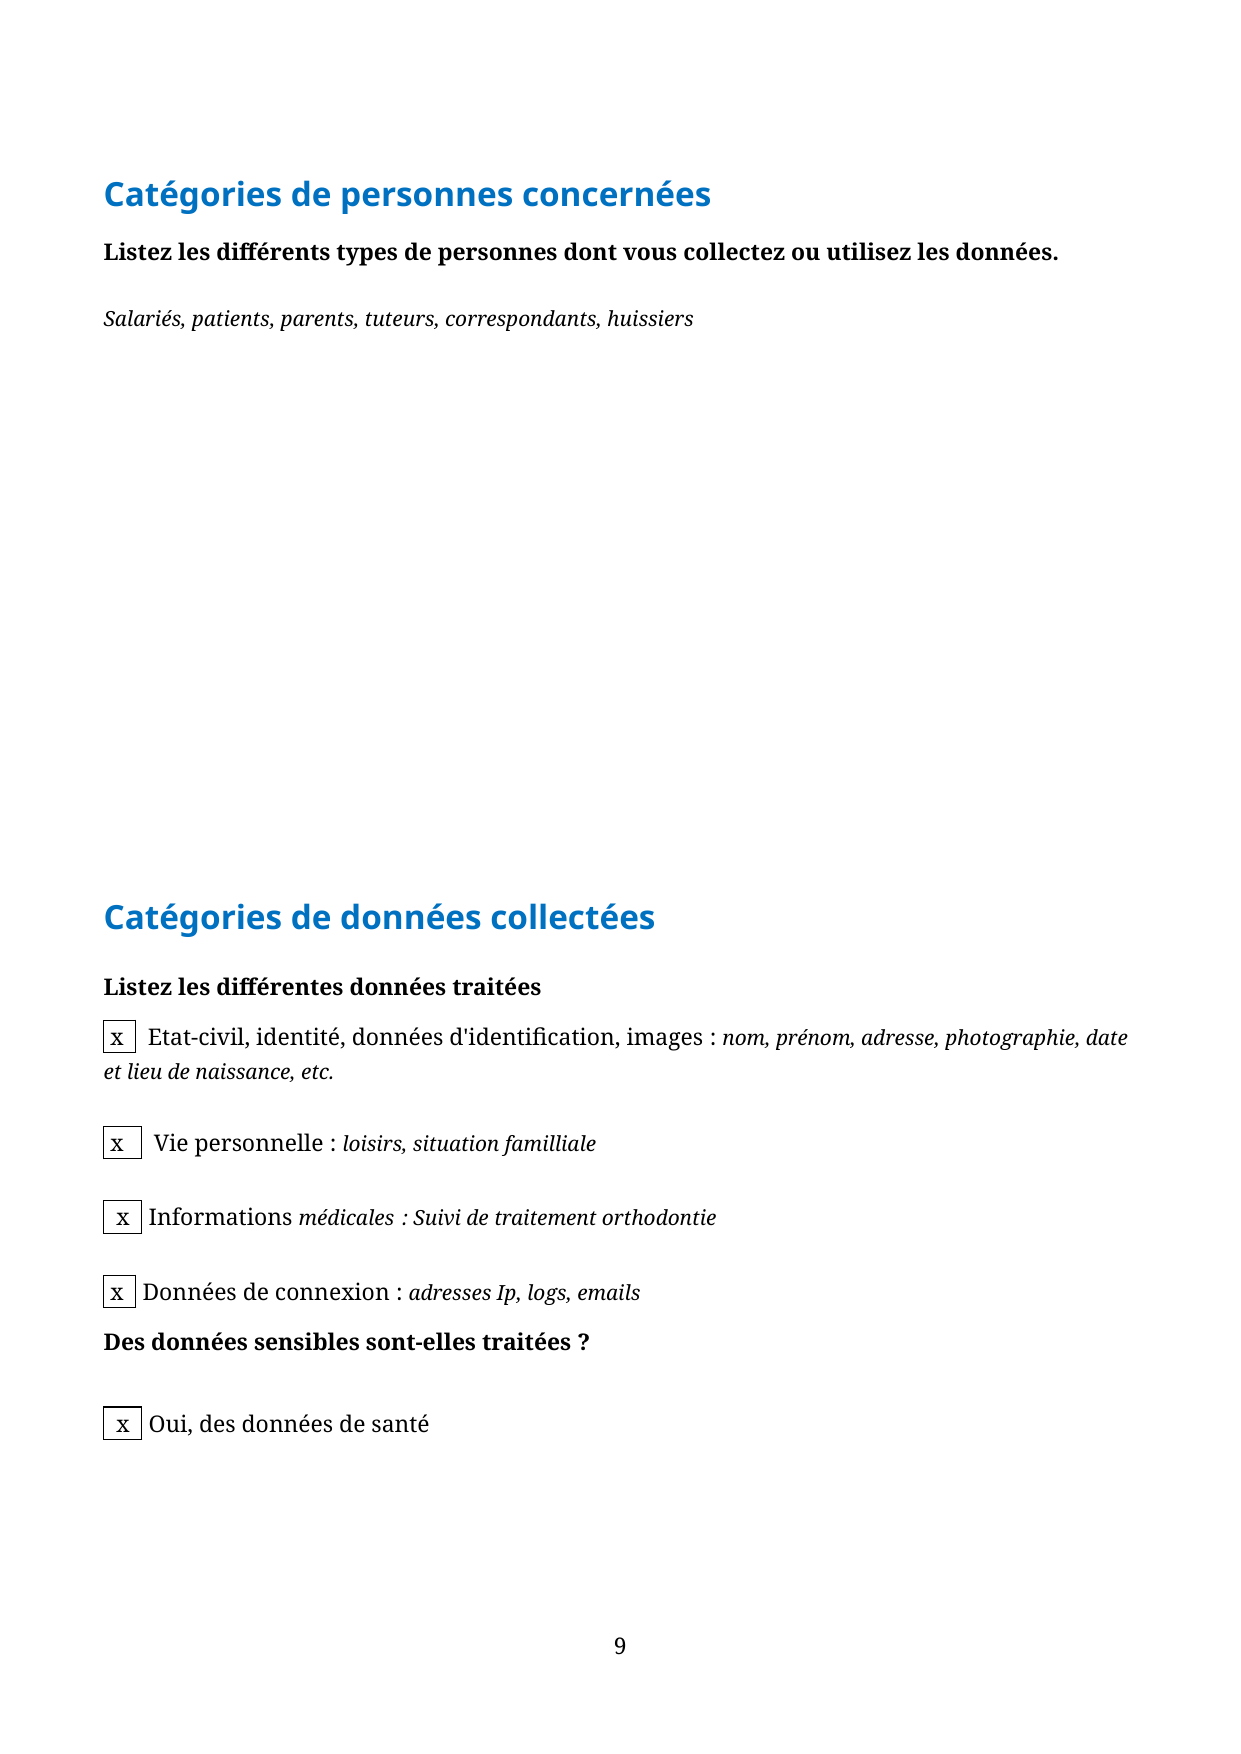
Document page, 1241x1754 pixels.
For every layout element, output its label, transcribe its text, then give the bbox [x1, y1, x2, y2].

subtitle Catégories de personnes concernées [103, 171, 1158, 217]
list Informations médicales : Suivi de traitement orthodontie [142, 1200, 1152, 1234]
list Salariés, patients, parents, tuteurs, correspondants, huissiers Catégories de données collectées [103, 304, 1152, 939]
list Données de connexion : adresses Ip, logs, emails [136, 1274, 1152, 1308]
list Listez les différents types de personnes dont vous collectez ou utilisez les données. [103, 236, 1152, 267]
list x Etat-civil, identité, données d'identification, images : nom, prénom, adresse, photographie, date et lieu de naissance, etc. [103, 1019, 1152, 1121]
list x [104, 1201, 141, 1233]
list x [104, 1127, 141, 1158]
list x [104, 1276, 135, 1307]
subtitle Listez les différentes données traitées [103, 971, 1158, 1002]
subtitle Des données sensibles sont-elles traitées ? [103, 1325, 1158, 1357]
list Vie personnelle : loisirs, situation familliale [142, 1126, 1152, 1159]
list Oui, des données de santé [142, 1406, 1152, 1440]
list x [104, 1408, 141, 1439]
